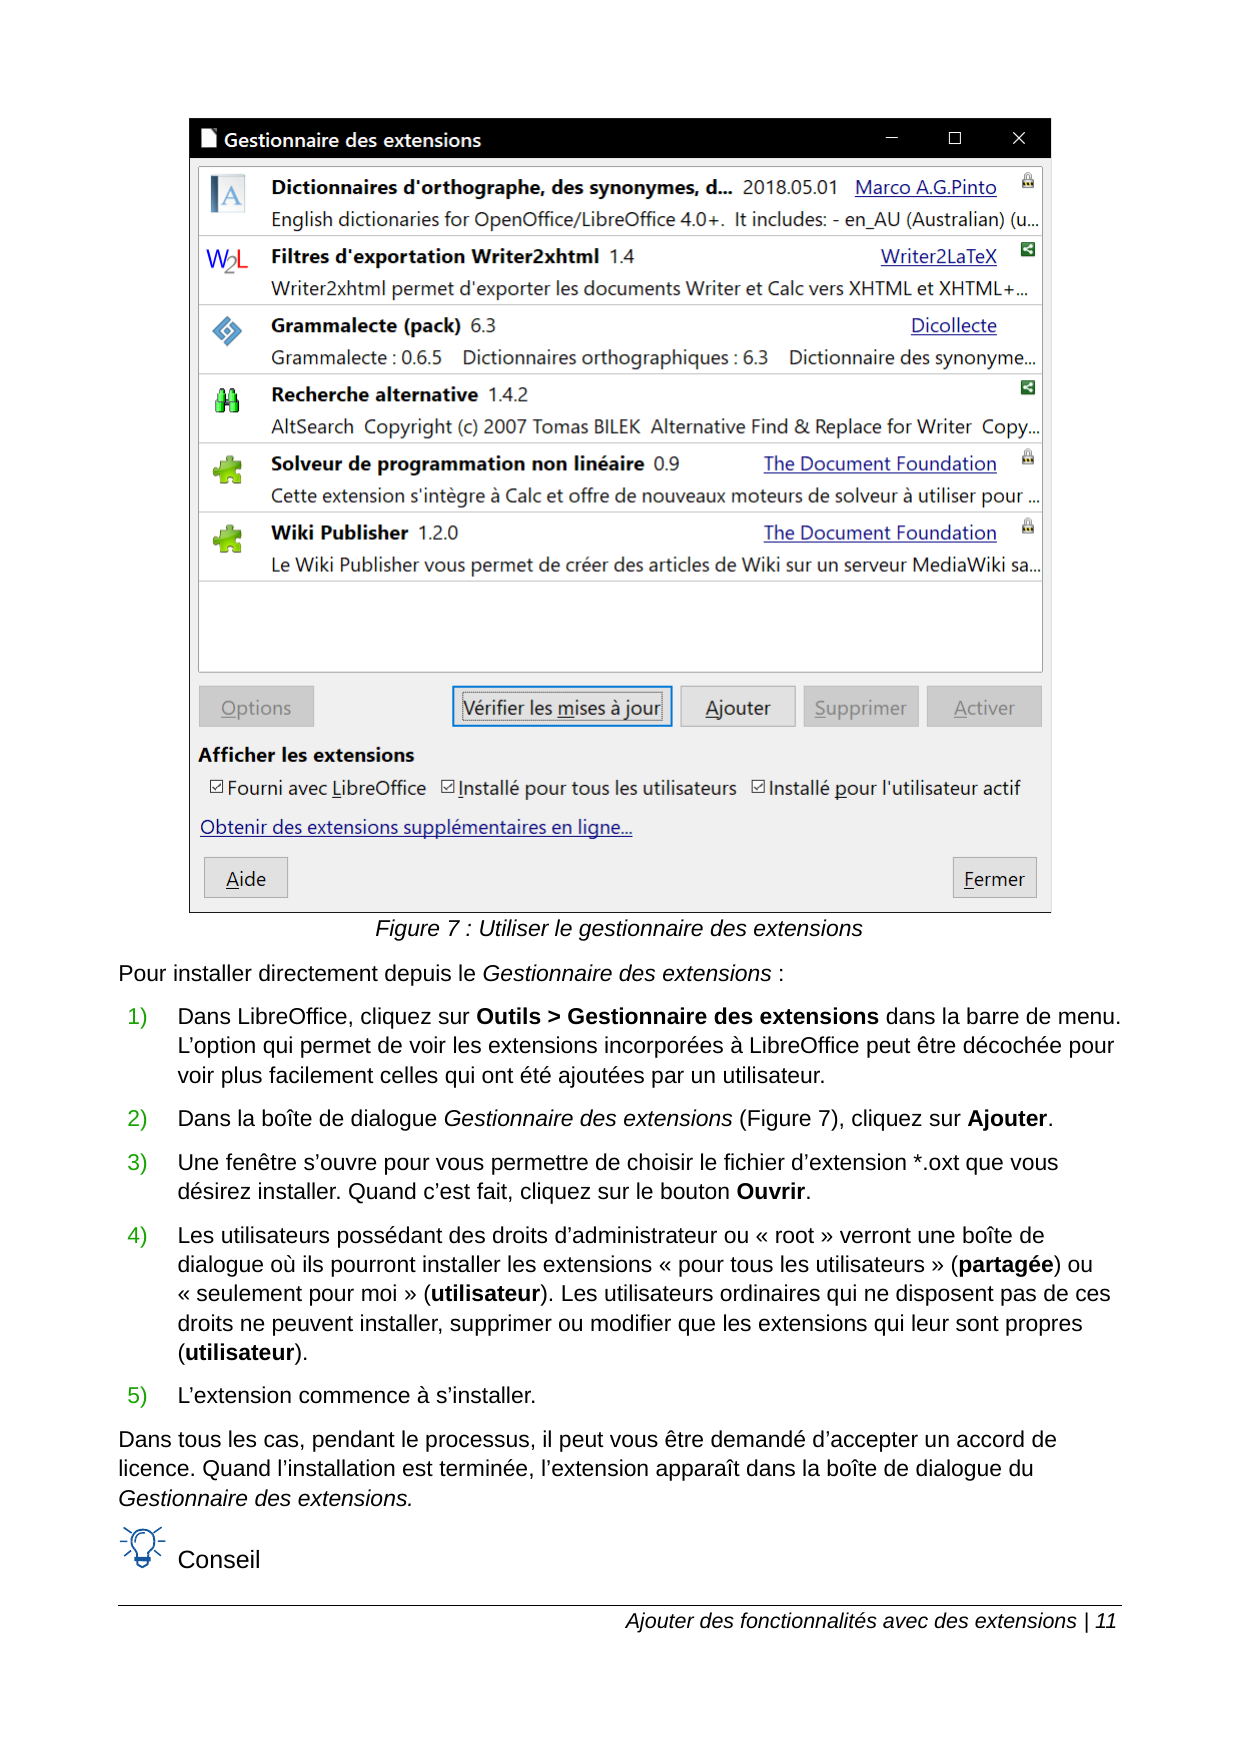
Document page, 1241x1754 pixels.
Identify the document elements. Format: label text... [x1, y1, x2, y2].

list Dans la boîte de dialogue Gestionnaire des extensions (Figure 7), cliquez sur Ajouter. [148, 1102, 1122, 1132]
list L’extension commence à s’installer. [148, 1379, 1122, 1409]
list Conseil [118, 1525, 1122, 1574]
text Pour installer directement depuis le Gestionnaire des extensions : [118, 957, 1122, 986]
text Dans tous les cas, pendant le processus, il peut vous être demandé d’accepter un accord de licence. Quand l’installation est terminée, l’extension apparaît dans la boîte de dialogue du Gestionnaire des extensions. [118, 1423, 1122, 1511]
list Dans LibreOffice, cliquez sur Outils > Gestionnaire des extensions dans la barre de menu. L’option qui permet de voir les extensions incorporées à LibreOffice peut être décochée pour voir plus facilement celles qui ont été ajoutées par un utilisateur. [148, 1000, 1122, 1088]
list Les utilisateurs possédant des droits d’administrateur ou « root » verront une boîte de dialogue où ils pourront installer les extensions « pour tous les utilisateurs » (partagée) ou « seulement pour moi » (utilisateur). Les utilisateurs ordinaires qui ne disposent pas de ces droits ne peuvent installer, supprimer ou modifier que les extensions qui leur sont propres (utilisateur). [148, 1219, 1122, 1365]
text Figure 7 : Utiliser le gestionnaire des extensions [118, 912, 1122, 942]
list Une fenêtre s’ouvre pour vous permettre de choisir le fichier d’extension *.oxt que vous désirez installer. Quand c’est fait, cliquez sur le bouton Ouvrir. [148, 1146, 1122, 1204]
picture [189, 118, 1052, 913]
